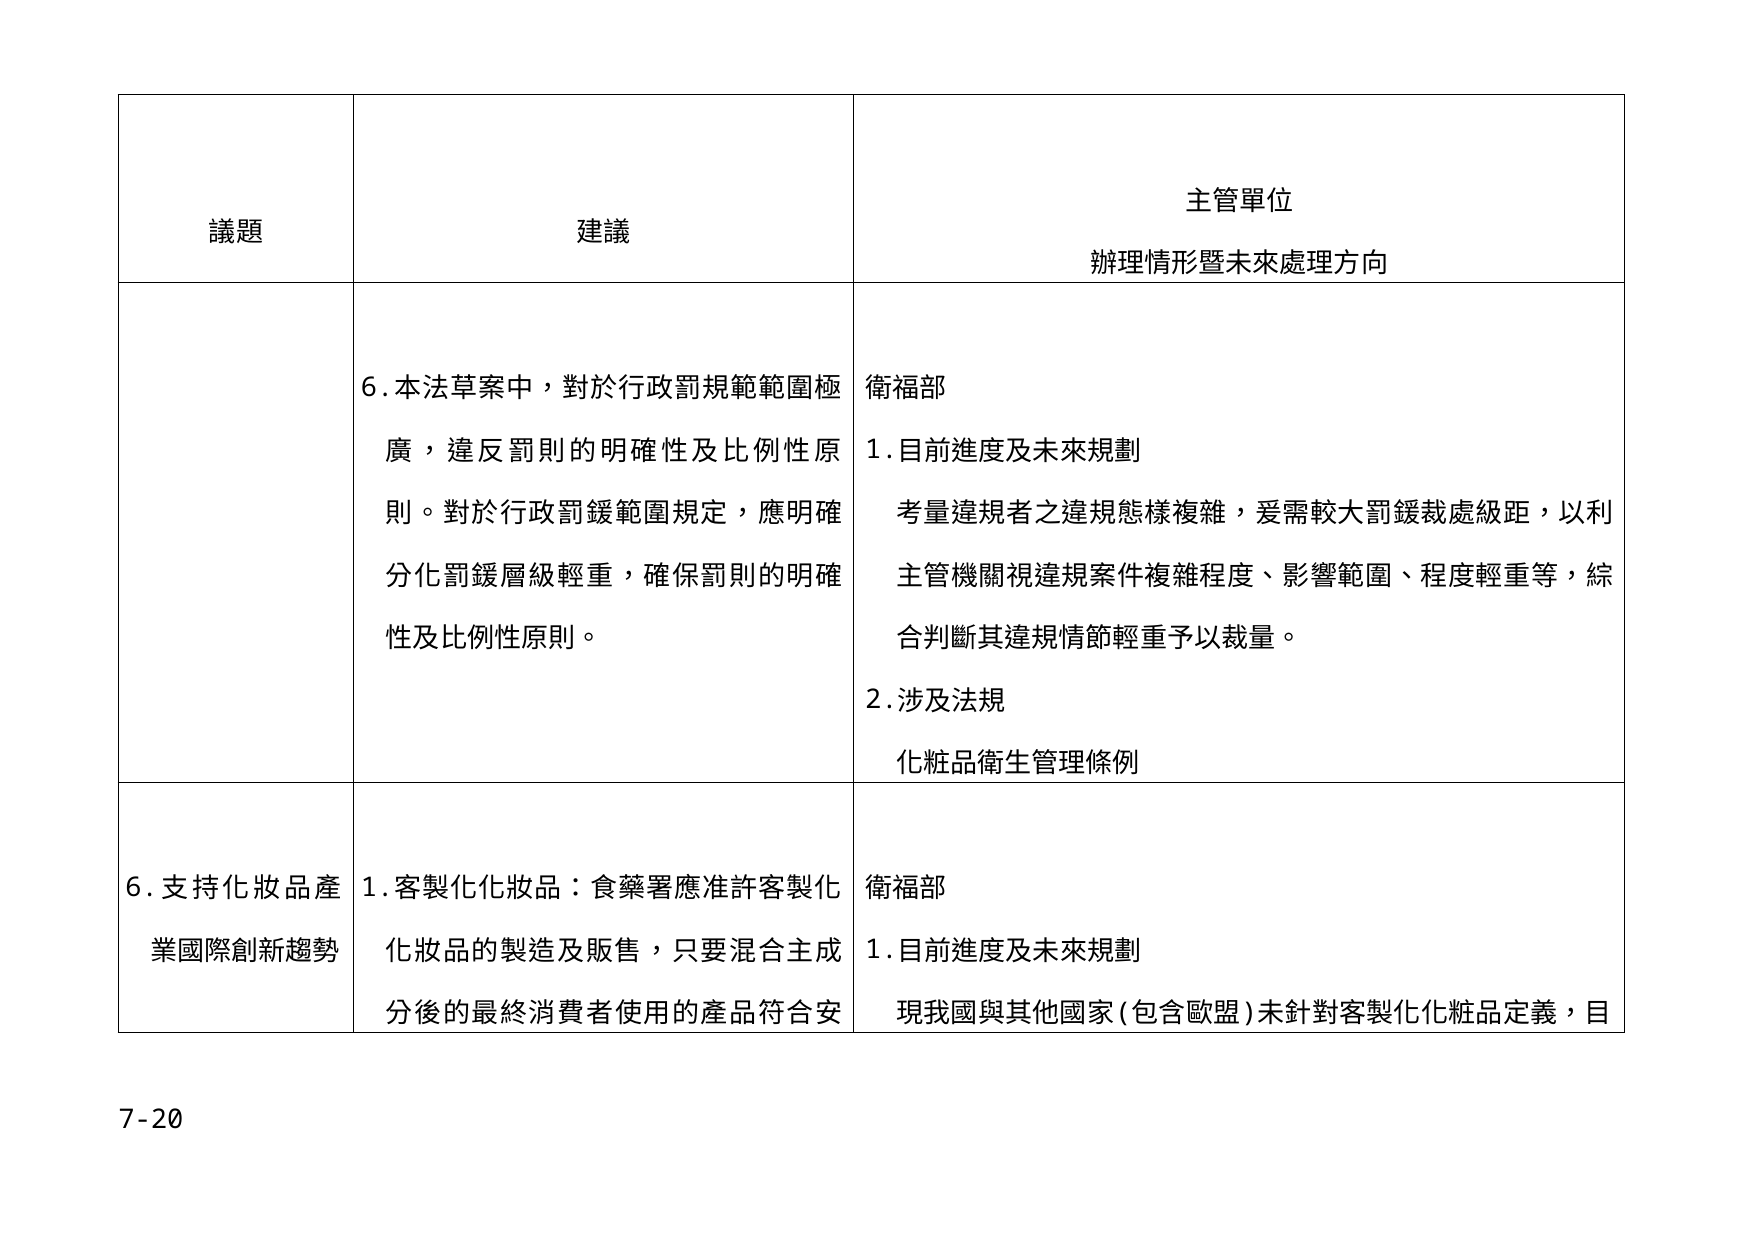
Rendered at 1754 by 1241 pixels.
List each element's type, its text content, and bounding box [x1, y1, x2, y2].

table_cell 衛福部 1.目前進度及未來規劃 考量違規者之違規態樣複雜，爰需較大罰鍰裁處級距，以利主管機關視違規案件複雜程度、影響範圍、程度輕重等，綜合判斷其違規情節輕重予以裁量。 2.涉及法規 化粧品衛生管理條例 [854, 283, 1624, 782]
table_cell [119, 283, 353, 782]
table_cell 1.客製化化妝品：食藥署應准許客製化化妝品的製造及販售，只要混合主成分後的最終消費者使用的產品符合安 [354, 783, 853, 1032]
table_header 議題 [119, 95, 353, 282]
table_cell 6.本法草案中，對於行政罰規範範圍極廣，違反罰則的明確性及比例性原則。對於行政罰鍰範圍規定，應明確分化罰鍰層級輕重，確保罰則的明確性及比例性原則。 [354, 283, 853, 782]
table_cell 衛福部 1.目前進度及未來規劃 現我國與其他國家(包含歐盟)未針對客製化化粧品定義，目 [854, 783, 1624, 1032]
table_header 主管單位 辦理情形暨未來處理方向 [854, 95, 1624, 282]
table_cell 6.支持化妝品產業國際創新趨勢 [119, 783, 353, 1032]
table_header 建議 [354, 95, 853, 282]
